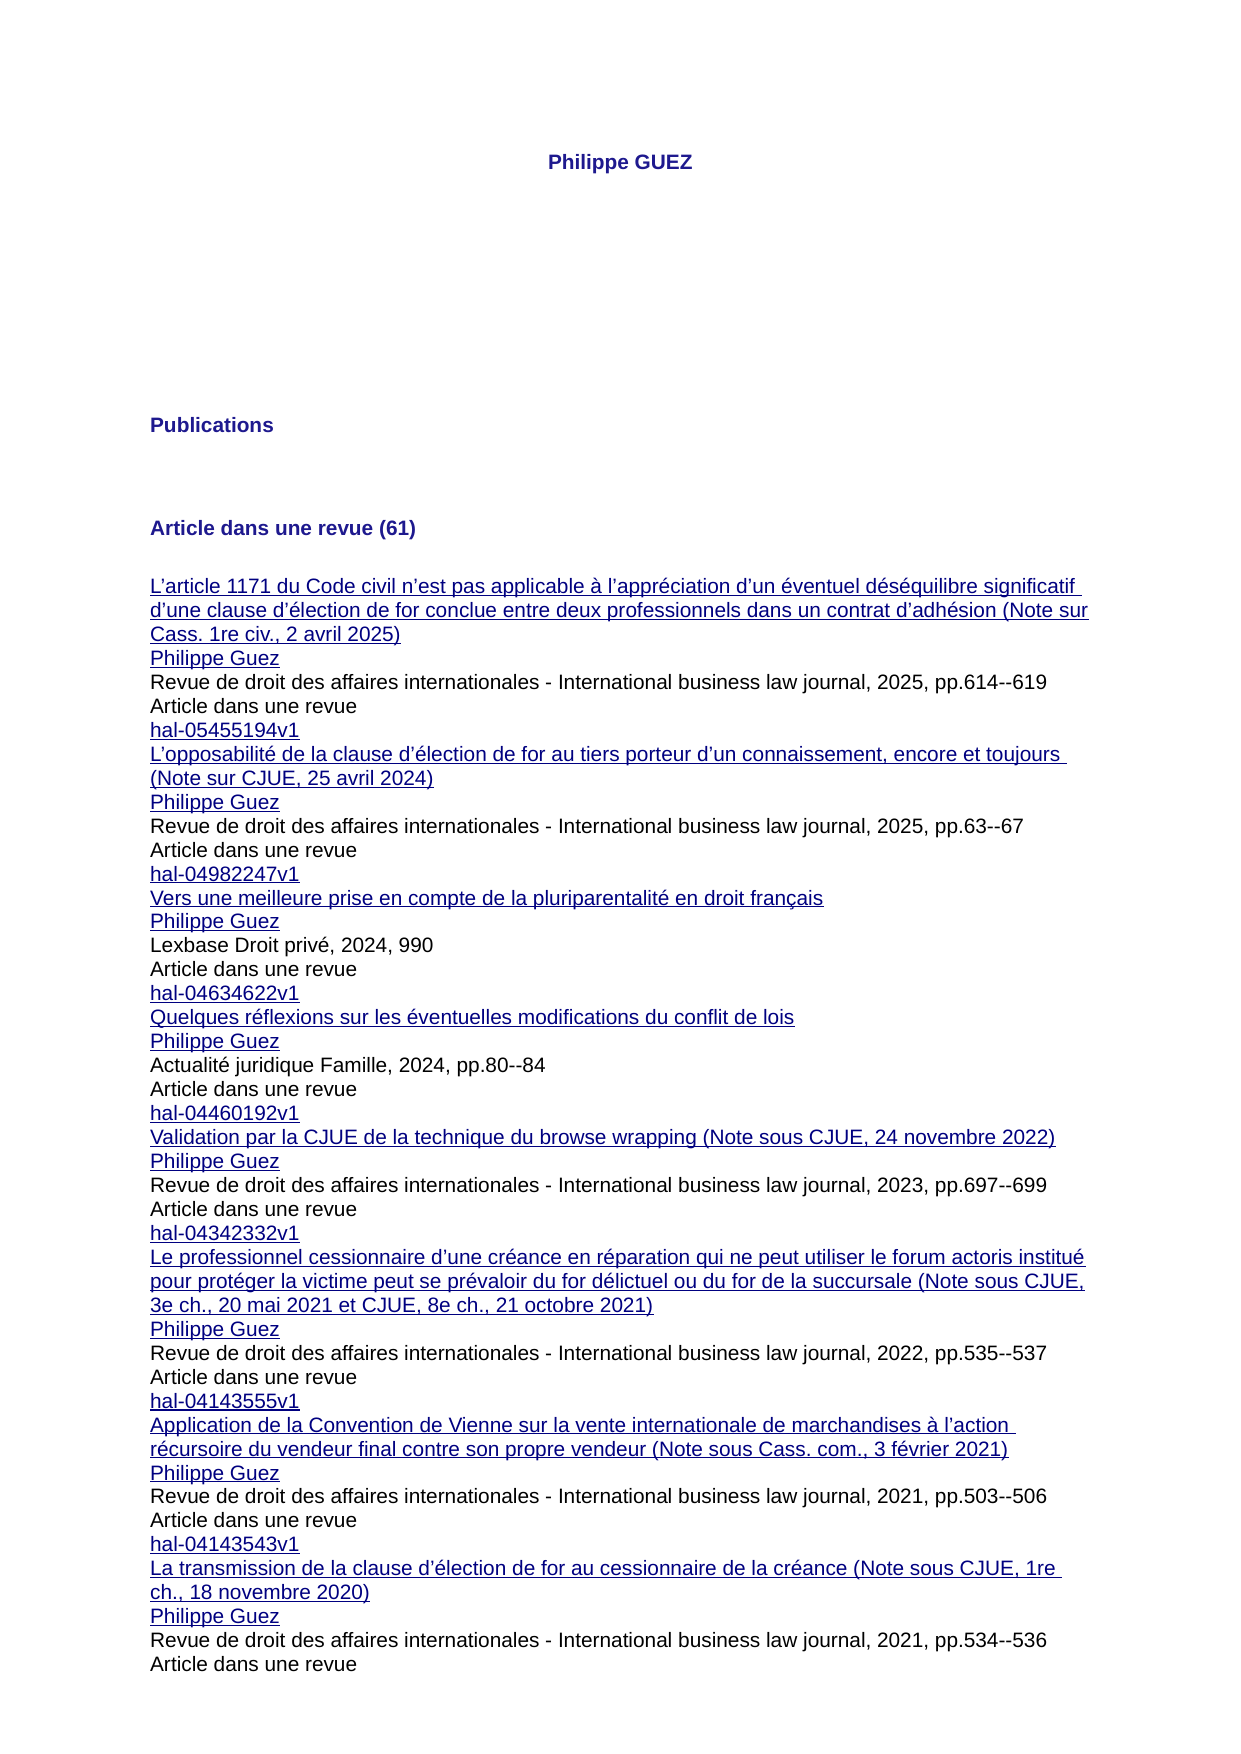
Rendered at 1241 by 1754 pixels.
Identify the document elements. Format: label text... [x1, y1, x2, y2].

table_cell Le professionnel cessionnaire d’une créance en réparation qui ne peut utiliser le forum actoris institué pour protéger la victime peut se prévaloir du for délictuel ou du for de la succursale (Note sous CJUE, 3e ch., 20 mai 2021 et CJUE, 8e ch., 21 octobre 2021) Philippe Guez Revue de droit des affaires internationales - International business law journal, 2022, pp.535--537 Article dans une revue hal-04143555v1 [150, 1245, 1090, 1412]
subtitle Publications [150, 412, 1090, 436]
table_header L’article 1171 du Code civil n’est pas applicable à l’appréciation d’un éventuel déséquilibre significatif d’une clause d’élection de for conclue entre deux professionnels dans un contrat d’adhésion (Note sur Cass. 1re civ., 2 avril 2025) Philippe Guez Revue de droit des affaires internationales - International business law journal, 2025, pp.614--619 Article dans une revue hal-05455194v1 [150, 574, 1090, 742]
subtitle Article dans une revue (61) [150, 516, 1090, 539]
table_cell La transmission de la clause d’élection de for au cessionnaire de la créance (Note sous CJUE, 1re ch., 18 novembre 2020) Philippe Guez Revue de droit des affaires internationales - International business law journal, 2021, pp.534--536 Article dans une revue [150, 1556, 1090, 1676]
table_cell Application de la Convention de Vienne sur la vente internationale de marchandises à l’action récursoire du vendeur final contre son propre vendeur (Note sous Cass. com., 3 février 2021) Philippe Guez Revue de droit des affaires internationales - International business law journal, 2021, pp.503--506 Article dans une revue hal-04143543v1 [150, 1413, 1090, 1556]
subtitle Philippe GUEZ [150, 150, 1090, 174]
table_cell L’opposabilité de la clause d’élection de for au tiers porteur d’un connaissement, encore et toujours (Note sur CJUE, 25 avril 2024) Philippe Guez Revue de droit des affaires internationales - International business law journal, 2025, pp.63--67 Article dans une revue hal-04982247v1 [150, 742, 1090, 885]
table_cell Quelques réflexions sur les éventuelles modifications du conflit de lois Philippe Guez Actualité juridique Famille, 2024, pp.80--84 Article dans une revue hal-04460192v1 [150, 1005, 1090, 1125]
table_cell Validation par la CJUE de la technique du browse wrapping (Note sous CJUE, 24 novembre 2022) Philippe Guez Revue de droit des affaires internationales - International business law journal, 2023, pp.697--699 Article dans une revue hal-04342332v1 [150, 1125, 1090, 1245]
table_cell Vers une meilleure prise en compte de la pluriparentalité en droit français Philippe Guez Lexbase Droit privé, 2024, 990 Article dans une revue hal-04634622v1 [150, 885, 1090, 1005]
